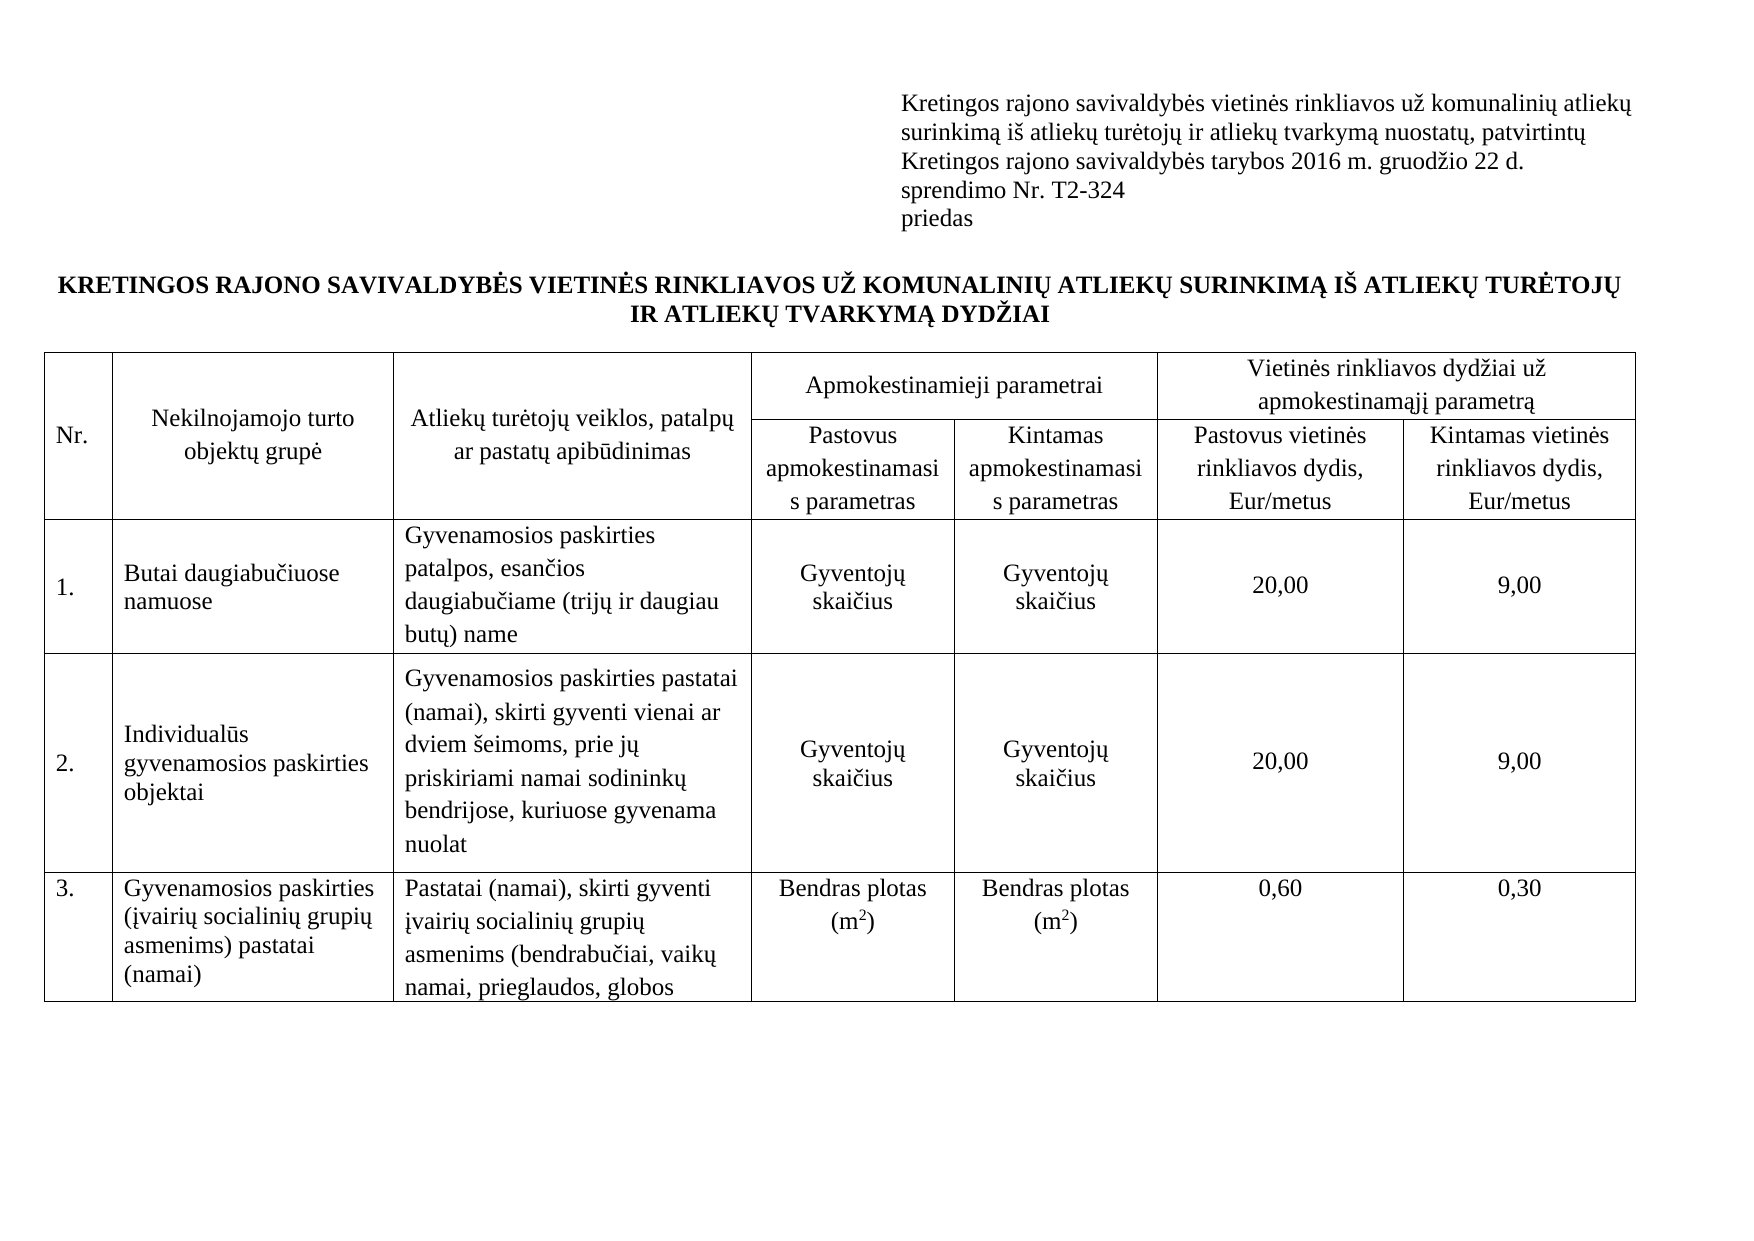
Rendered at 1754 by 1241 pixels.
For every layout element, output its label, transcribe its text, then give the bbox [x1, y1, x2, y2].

table_header Vietinės rinkliavos dydžiai už apmokestinamąjį parametrą [1158, 353, 1635, 419]
table_header Apmokestinamieji parametrai [752, 353, 1157, 419]
table_cell 9,00 [1404, 520, 1635, 652]
table_cell Gyventojų skaičius [955, 654, 1157, 872]
text priedas [901, 203, 1636, 232]
text sprendimo Nr. T2-324 [901, 175, 1636, 203]
table_cell 20,00 [1158, 654, 1403, 872]
text Kretingos rajono savivaldybės tarybos 2016 m. gruodžio 22 d. [901, 146, 1636, 175]
text surinkimą iš atliekų turėtojų ir atliekų tvarkymą nuostatų, patvirtintų [901, 117, 1636, 146]
table_cell Gyventojų skaičius [752, 654, 954, 872]
table_cell 20,00 [1158, 520, 1403, 652]
table_cell 1. [45, 520, 112, 652]
table_header Nr. [45, 353, 112, 519]
table_cell Gyventojų skaičius [955, 520, 1157, 652]
table_cell Gyvenamosios paskirties pastatai (namai), skirti gyventi vienai ar dviem šeimoms, prie jų priskiriami namai sodininkų bendrijose, kuriuose gyvenama nuolat [394, 654, 751, 872]
table_cell Pastovus apmokestinamasis parametras [752, 420, 954, 519]
table_cell Kintamas vietinės rinkliavos dydis, Eur/metus [1404, 420, 1635, 519]
table_header Nekilnojamojo turto objektų grupė [113, 353, 393, 519]
table_cell Gyventojų skaičius [752, 520, 954, 652]
table_cell 2. [45, 654, 112, 872]
table_cell Gyvenamosios paskirties (įvairių socialinių grupių asmenims) pastatai (namai) [113, 873, 393, 1001]
table_cell Gyvenamosios paskirties patalpos, esančios daugiabučiame (trijų ir daugiau butų) name [394, 520, 751, 652]
table_cell 9,00 [1404, 654, 1635, 872]
table_cell Individualūs gyvenamosios paskirties objektai [113, 654, 393, 872]
text KRETINGOS RAJONO SAVIVALDYBĖS VIETINĖS RINKLIAVOS UŽ KOMUNALINIŲ ATLIEKŲ SURINKIMĄ IŠ ATLIEKŲ TURĖTOJŲ IR ATLIEKŲ TVARKYMĄ DYDŽIAI [44, 271, 1636, 328]
table_cell 0,60 [1158, 873, 1403, 1001]
table_header Atliekų turėtojų veiklos, patalpų ar pastatų apibūdinimas [394, 353, 751, 519]
table_cell Butai daugiabučiuose namuose [113, 520, 393, 652]
table_cell Bendras plotas (m2) [955, 873, 1157, 1001]
table_cell 0,30 [1404, 873, 1635, 1001]
table_cell Kintamas apmokestinamasis parametras [955, 420, 1157, 519]
table_cell Pastatai (namai), skirti gyventi įvairių socialinių grupių asmenims (bendrabučiai, vaikų namai, prieglaudos, globos [394, 873, 751, 1001]
text Kretingos rajono savivaldybės vietinės rinkliavos už komunalinių atliekų [901, 88, 1636, 117]
table_cell Bendras plotas (m2) [752, 873, 954, 1001]
table_cell 3. [45, 873, 112, 1001]
table_cell Pastovus vietinės rinkliavos dydis, Eur/metus [1158, 420, 1403, 519]
